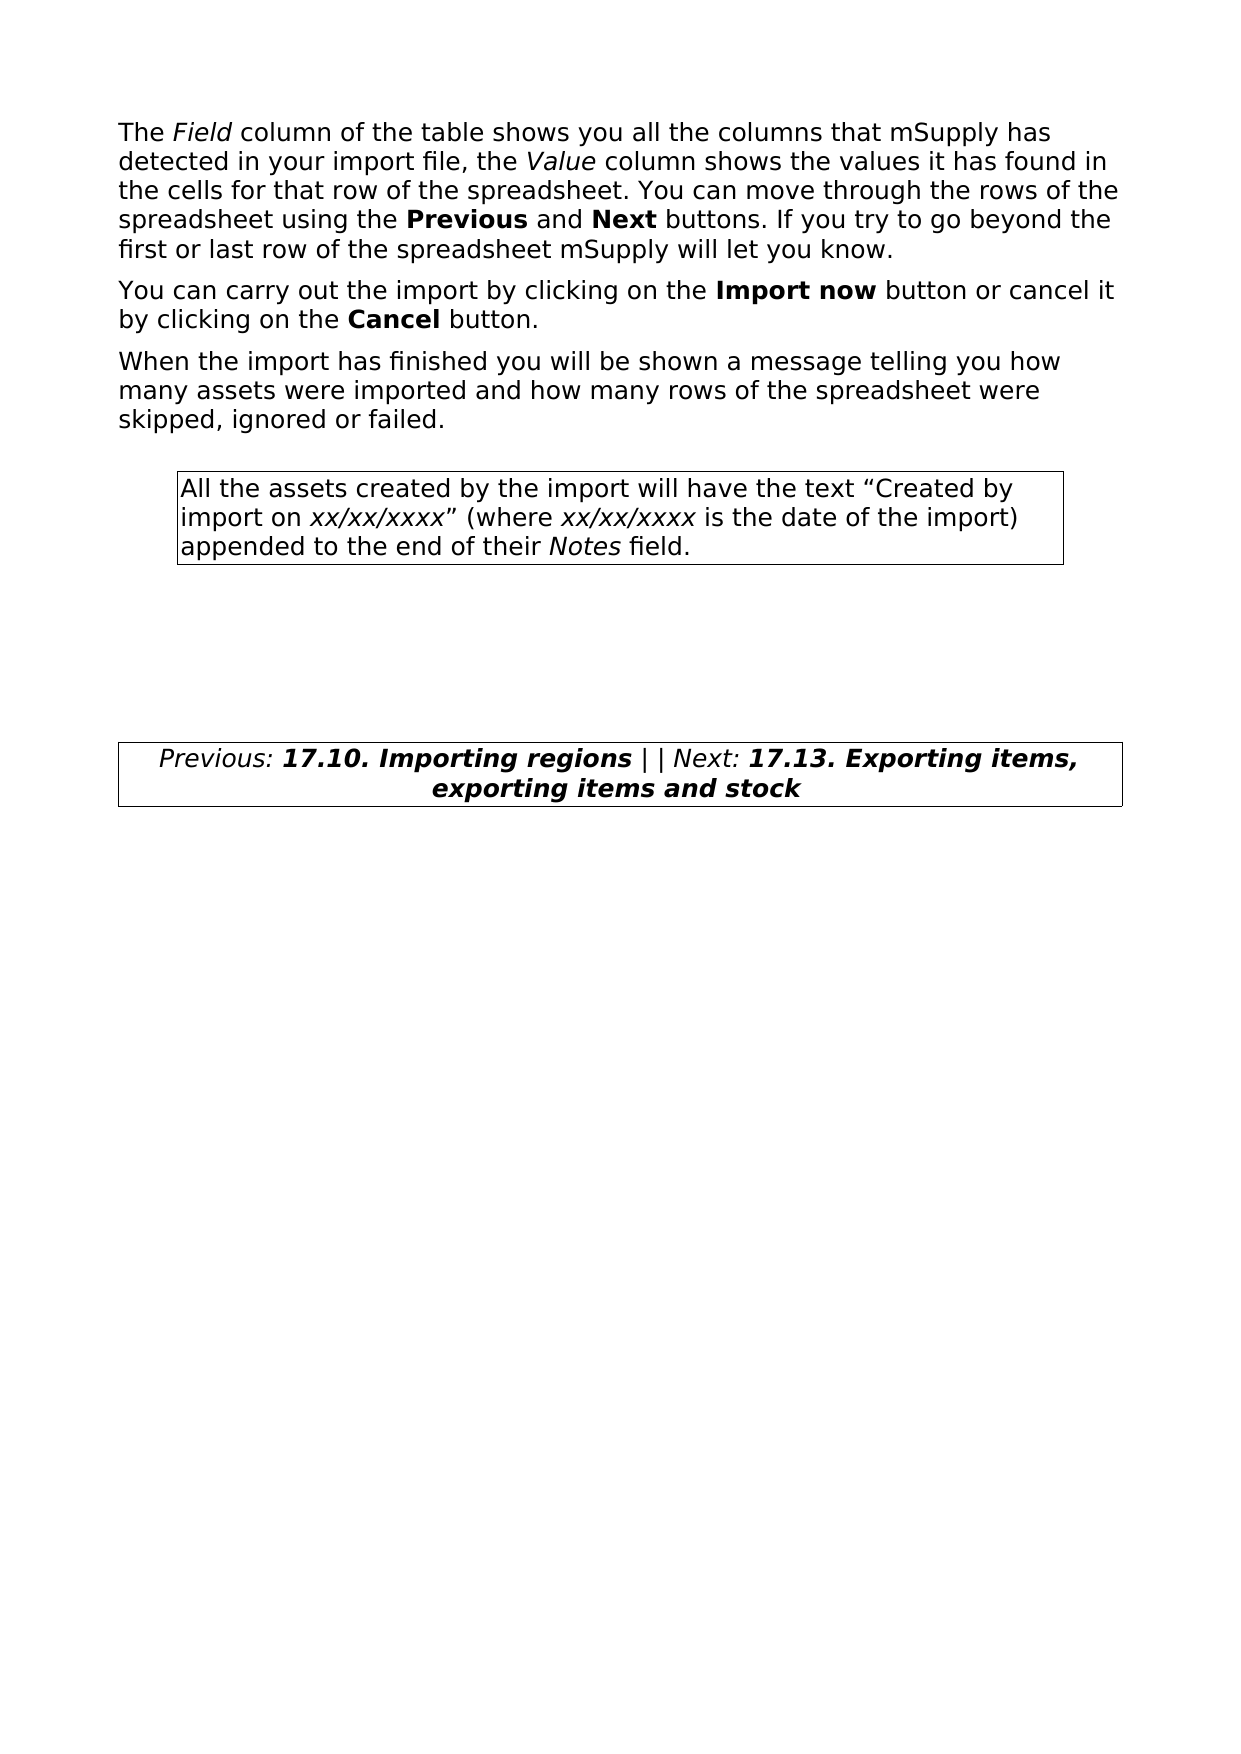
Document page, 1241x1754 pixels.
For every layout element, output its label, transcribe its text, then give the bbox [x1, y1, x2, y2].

table_header Previous: 17.10. Importing regions | | Next: 17.13. Exporting items, exporting items and stock [119, 743, 1122, 806]
text When the import has finished you will be shown a message telling you how many assets were imported and how many rows of the spreadsheet were skipped, ignored or failed. [118, 347, 1122, 435]
table_header All the assets created by the import will have the text “Created by import on xx/xx/xxxx” (where xx/xx/xxxx is the date of the import) appended to the end of their Notes field. [178, 472, 1063, 564]
text The Field column of the table shows you all the columns that mSupply has detected in your import file, the Value column shows the values it has found in the cells for that row of the spreadsheet. You can move through the rows of the spreadsheet using the Previous and Next buttons. If you try to go beyond the first or last row of the spreadsheet mSupply will let you know. [118, 118, 1122, 264]
text You can carry out the import by clicking on the Import now button or cancel it by clicking on the Cancel button. [118, 276, 1122, 335]
